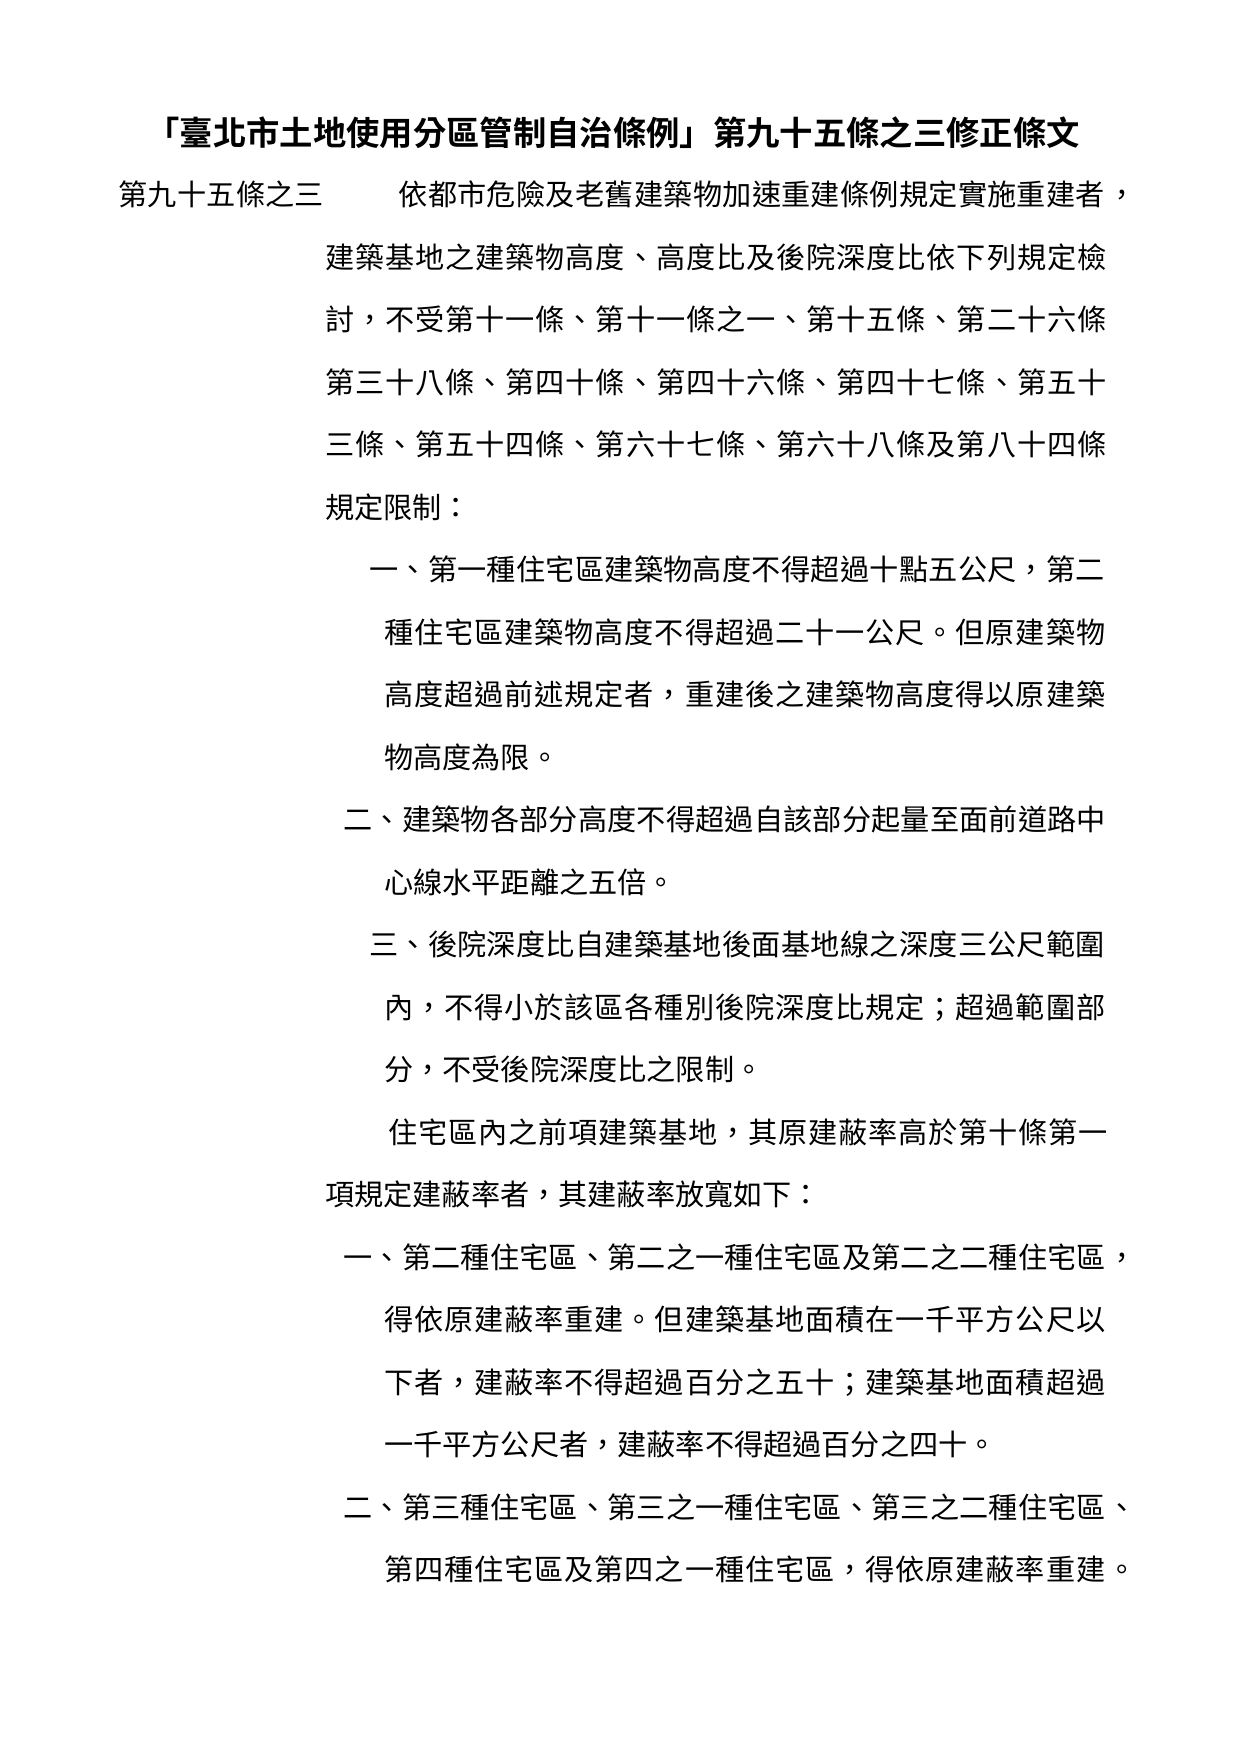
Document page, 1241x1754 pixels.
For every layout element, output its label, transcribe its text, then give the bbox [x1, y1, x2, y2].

text 一、第一種住宅區建築物高度不得超過十點五公尺，第二種住宅區建築物高度不得超過二十一公尺。但原建築物高度超過前述規定者，重建後之建築物高度得以原建築物高度為限。 [118, 526, 1107, 776]
text 三、後院深度比自建築基地後面基地線之深度三公尺範圍內，不得小於該區各種別後院深度比規定；超過範圍部分，不受後院深度比之限制。 [118, 901, 1107, 1089]
text 二、建築物各部分高度不得超過自該部分起量至面前道路中心線水平距離之五倍。 [236, 776, 1107, 901]
text 一、第二種住宅區、第二之一種住宅區及第二之二種住宅區，得依原建蔽率重建。但建築基地面積在一千平方公尺以下者，建蔽率不得超過百分之五十；建築基地面積超過一千平方公尺者，建蔽率不得超過百分之四十。 [236, 1214, 1107, 1464]
text 「臺北市土地使用分區管制自治條例」第九十五條之三修正條文 [118, 89, 1107, 151]
text 第九十五條之三 依都市危險及老舊建築物加速重建條例規定實施重建者，建築基地之建築物高度、高度比及後院深度比依下列規定檢討，不受第十一條、第十一條之一、第十五條、第二十六條、第三十八條、第四十條、第四十六條、第四十七條、第五十三條、第五十四條、第六十七條、第六十八條及第八十四條規定限制： [118, 151, 1107, 526]
text 住宅區內之前項建築基地，其原建蔽率高於第十條第一項規定建蔽率者，其建蔽率放寬如下： [325, 1089, 1107, 1214]
text 二、第三種住宅區、第三之一種住宅區、第三之二種住宅區、第四種住宅區及第四之一種住宅區，得依原建蔽率重建。但建築基地面積在一千平方公尺以下者，建蔽率不得超過百分之六十；建築基地面積超過一千平方公尺者，建蔽率不得超過百分之五十。 [236, 1464, 1107, 1589]
